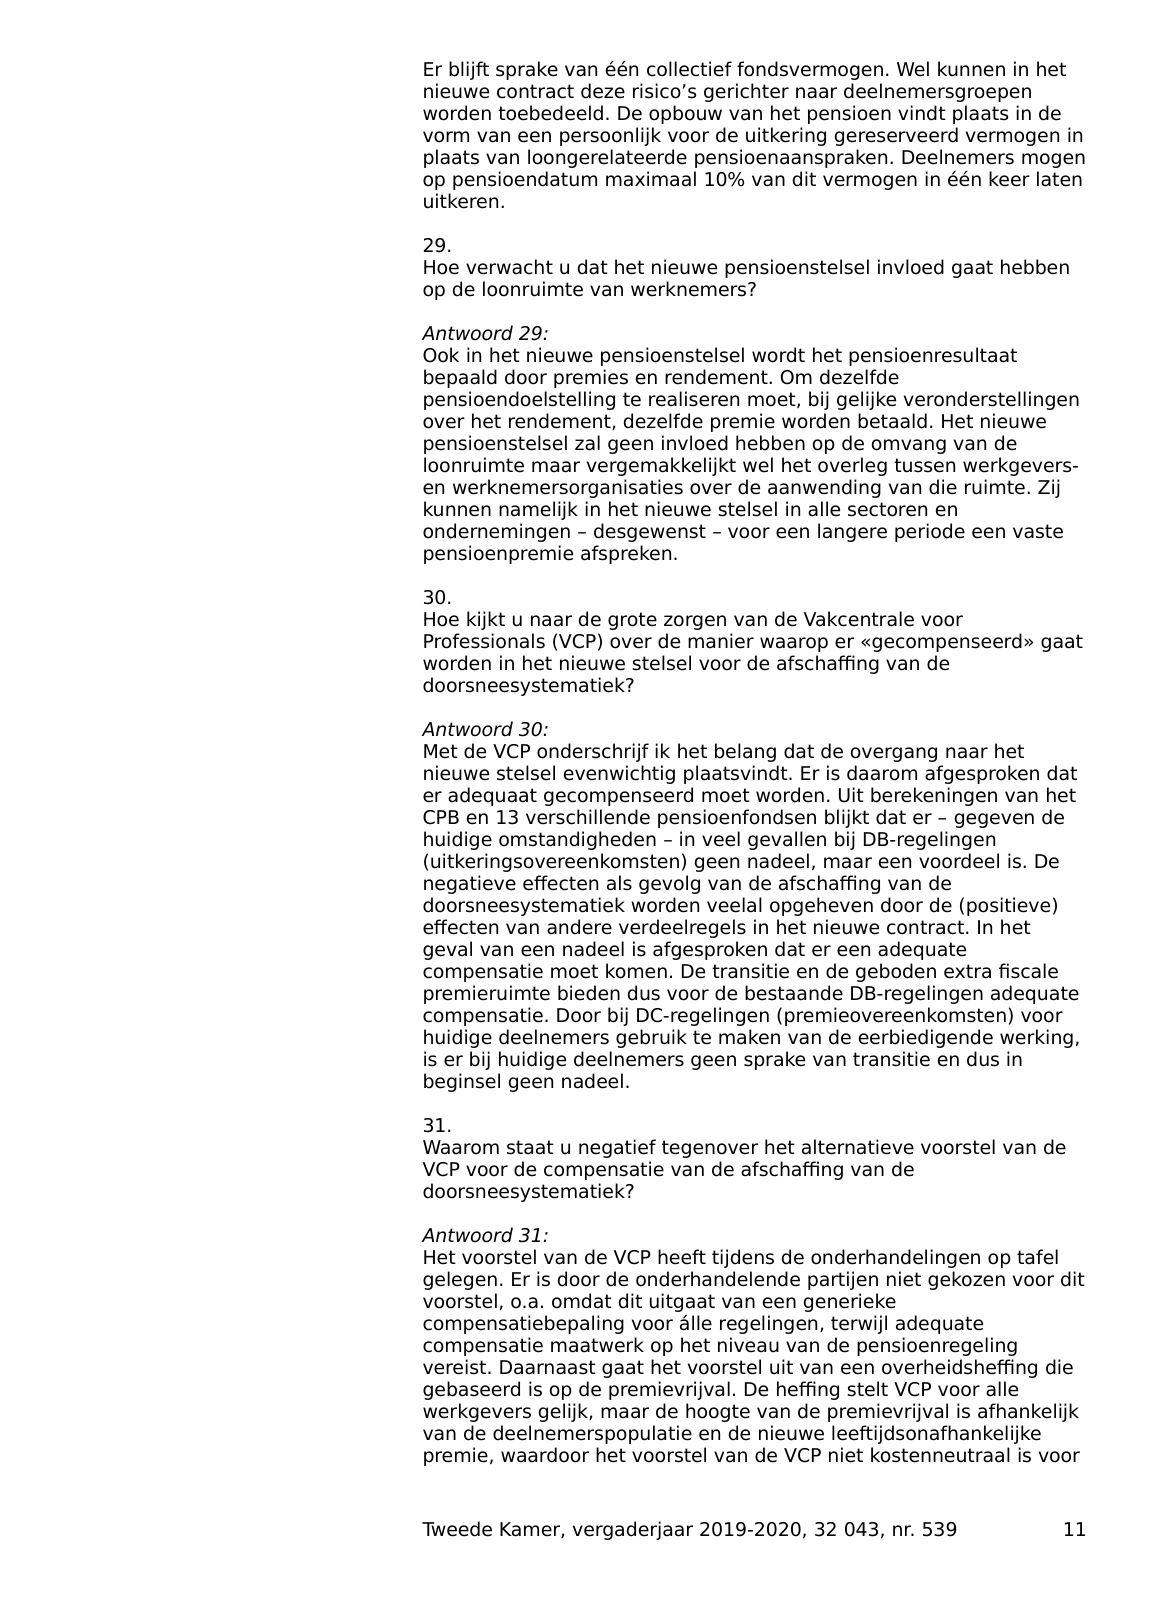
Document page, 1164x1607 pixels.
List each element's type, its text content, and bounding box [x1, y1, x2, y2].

text 30. [422, 587, 1087, 609]
text Antwoord 31: [422, 1225, 1087, 1247]
text 29. [422, 235, 1087, 257]
text Met de VCP onderschrijf ik het belang dat de overgang naar het nieuwe stelsel evenwichtig plaatsvindt. Er is daarom afgesproken dat er adequaat gecompenseerd moet worden. Uit berekeningen van het CPB en 13 verschillende pensioenfondsen blijkt dat er – gegeven de huidige omstandigheden – in veel gevallen bij DB-regelingen (uitkeringsovereenkomsten) geen nadeel, maar een voordeel is. De negatieve effecten als gevolg van de afschaffing van de doorsneesystematiek worden veelal opgeheven door de (positieve) effecten van andere verdeelregels in het nieuwe contract. In het geval van een nadeel is afgesproken dat er een adequate compensatie moet komen. De transitie en de geboden extra fiscale premieruimte bieden dus voor de bestaande DB-regelingen adequate compensatie. Door bij DC-regelingen (premieovereenkomsten) voor huidige deelnemers gebruik te maken van de eerbiedigende werking, is er bij huidige deelnemers geen sprake van transitie en dus in beginsel geen nadeel. [422, 741, 1087, 1093]
text Antwoord 29: [422, 323, 1087, 345]
text Ook in het nieuwe pensioenstelsel wordt het pensioenresultaat bepaald door premies en rendement. Om dezelfde pensioendoelstelling te realiseren moet, bij gelijke veronderstellingen over het rendement, dezelfde premie worden betaald. Het nieuwe pensioenstelsel zal geen invloed hebben op de omvang van de loonruimte maar vergemakkelijkt wel het overleg tussen werkgevers- en werknemersorganisaties over de aanwending van die ruimte. Zij kunnen namelijk in het nieuwe stelsel in alle sectoren en ondernemingen – desgewenst – voor een langere periode een vaste pensioenpremie afspreken. [422, 345, 1087, 565]
text Er blijft sprake van één collectief fondsvermogen. Wel kunnen in het nieuwe contract deze risico’s gerichter naar deelnemersgroepen worden toebedeeld. De opbouw van het pensioen vindt plaats in de vorm van een persoonlijk voor de uitkering gereserveerd vermogen in plaats van loongerelateerde pensioenaanspraken. Deelnemers mogen op pensioendatum maximaal 10% van dit vermogen in één keer laten uitkeren. [422, 59, 1087, 213]
text Hoe kijkt u naar de grote zorgen van de Vakcentrale voor Professionals (VCP) over de manier waarop er «gecompenseerd» gaat worden in het nieuwe stelsel voor de afschaffing van de doorsneesystematiek? [422, 609, 1087, 697]
text Hoe verwacht u dat het nieuwe pensioenstelsel invloed gaat hebben op de loonruimte van werknemers? [422, 257, 1087, 301]
text Antwoord 30: [422, 719, 1087, 741]
text Het voorstel van de VCP heeft tijdens de onderhandelingen op tafel gelegen. Er is door de onderhandelende partijen niet gekozen voor dit voorstel, o.a. omdat dit uitgaat van een generieke compensatiebepaling voor álle regelingen, terwijl adequate compensatie maatwerk op het niveau van de pensioenregeling vereist. Daarnaast gaat het voorstel uit van een overheidsheffing die gebaseerd is op de premievrijval. De heffing stelt VCP voor alle werkgevers gelijk, maar de hoogte van de premievrijval is afhankelijk van de deelnemerspopulatie en de nieuwe leeftijdsonafhankelijke premie, waardoor het voorstel van de VCP niet kostenneutraal is voor [422, 1247, 1087, 1467]
text Waarom staat u negatief tegenover het alternatieve voorstel van de VCP voor de compensatie van de afschaffing van de doorsneesystematiek? [422, 1137, 1087, 1203]
text 31. [422, 1115, 1087, 1137]
